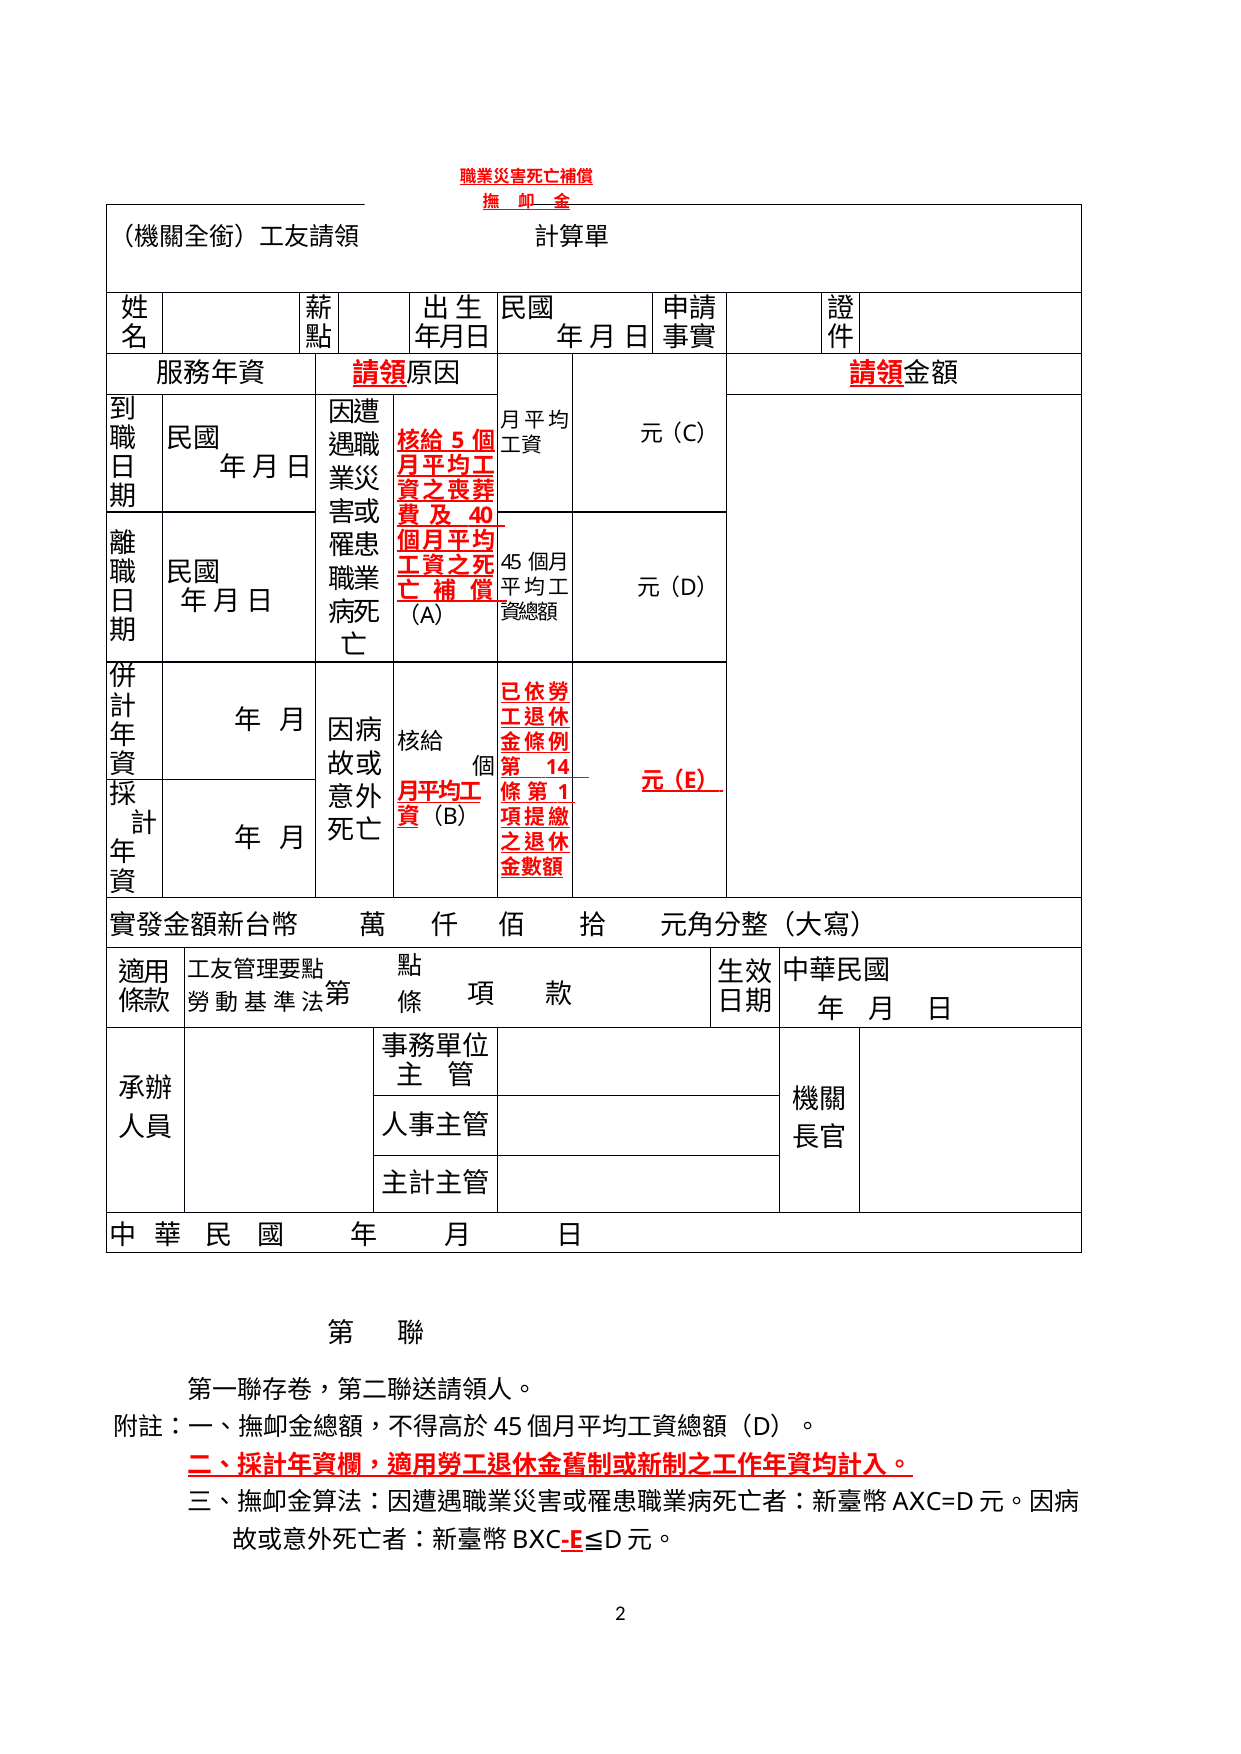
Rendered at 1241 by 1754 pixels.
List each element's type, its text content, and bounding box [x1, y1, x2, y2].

table_cell 核給 個 月平均工資（B） [394, 663, 497, 897]
table_cell [498, 1156, 779, 1212]
table_cell 請領金額 [727, 354, 1081, 394]
table_cell 因病故或意外死亡 [316, 663, 393, 897]
table_cell 到職 日期 [107, 395, 162, 511]
table_cell 因遭遇職業災害或罹患職業病死亡 [316, 395, 393, 661]
table_cell [339, 293, 409, 353]
table_cell 申請 事實 [653, 293, 726, 353]
table_cell 請領原因 [316, 354, 497, 394]
table_header （機關全銜）工友請領 計算單 [107, 205, 1081, 292]
table_cell 年 月 [163, 780, 315, 897]
table_cell [727, 395, 1081, 897]
table_cell [860, 293, 1081, 353]
table_cell [498, 1028, 779, 1095]
table_cell 人事主管 [374, 1096, 497, 1155]
table_cell 元（E） [573, 663, 726, 897]
table_cell 月平均工資 [498, 354, 572, 511]
text [187, 162, 458, 204]
table_cell 併計 年資 [107, 663, 162, 779]
table_cell 民國 年 月 日 [163, 513, 315, 661]
text 二、採計年資欄，適用勞工退休金舊制或新制之工作年資均計入。 [187, 1437, 1053, 1475]
table_cell 承辦 人員 [107, 1028, 184, 1212]
table_cell 民國 年 月 日 [498, 293, 652, 353]
table_cell 主計主管 [374, 1156, 497, 1212]
table_cell 核給5個月平均工資之喪葬費及40個月平均工資之死亡補償（A） [394, 395, 497, 661]
table_cell 中華民國 年 月 日 [780, 948, 1081, 1027]
table_cell 已依勞工退休金條例第14條第1項提繳之退休金數額 [498, 663, 572, 897]
table_cell [185, 1028, 373, 1212]
table_cell 工友管理要點勞動基準法 第 點條 項 款 [185, 948, 710, 1027]
table_cell 中 華 民 國 年 月 日 [107, 1213, 1081, 1252]
table_cell 薪 點 [300, 293, 338, 353]
table_cell 服務年資 [107, 354, 315, 394]
table_cell [727, 293, 821, 353]
table_cell 元（C） [573, 354, 726, 511]
table_cell [163, 293, 299, 353]
text 第 聯 [187, 1253, 1053, 1362]
table_cell 適用 條款 [107, 948, 184, 1027]
table_cell 實發金額新台幣 萬 仟 佰 拾 元角分整（大寫） [107, 898, 1081, 947]
table_cell 離職 日期 [107, 513, 162, 661]
table_cell 採計 年資 [107, 780, 162, 897]
text 職業災害死亡補償 [458, 162, 594, 187]
text 附註：一、撫卹金總額，不得高於45個月平均工資總額（D）。 [114, 1400, 1053, 1437]
text 撫 卹 金 [458, 187, 594, 212]
text [594, 162, 1053, 204]
table_cell 45個月平均工資總額 [498, 513, 572, 661]
table_cell 民國 年 月 日 [163, 395, 315, 511]
table_cell 生效日期 [711, 948, 779, 1027]
table_cell [498, 1096, 779, 1155]
table_cell 元（D） [573, 513, 726, 661]
table_cell 事務單位 主 管 [374, 1028, 497, 1095]
text 第一聯存卷，第二聯送請領人。 [187, 1362, 1053, 1400]
table_cell [860, 1028, 1081, 1212]
table_cell 出 生 年月日 [410, 293, 497, 353]
text 三、撫卹金算法：因遭遇職業災害或罹患職業病死亡者：新臺幣AⅩC=D元。因病故或意外死亡者：新臺幣BⅩC-E≦D元。 [187, 1475, 1088, 1550]
table_cell 證 件 [822, 293, 859, 353]
table_cell 機關 長官 [780, 1028, 859, 1212]
table_cell 姓 名 [107, 293, 162, 353]
table_cell 年 月 [163, 663, 315, 779]
